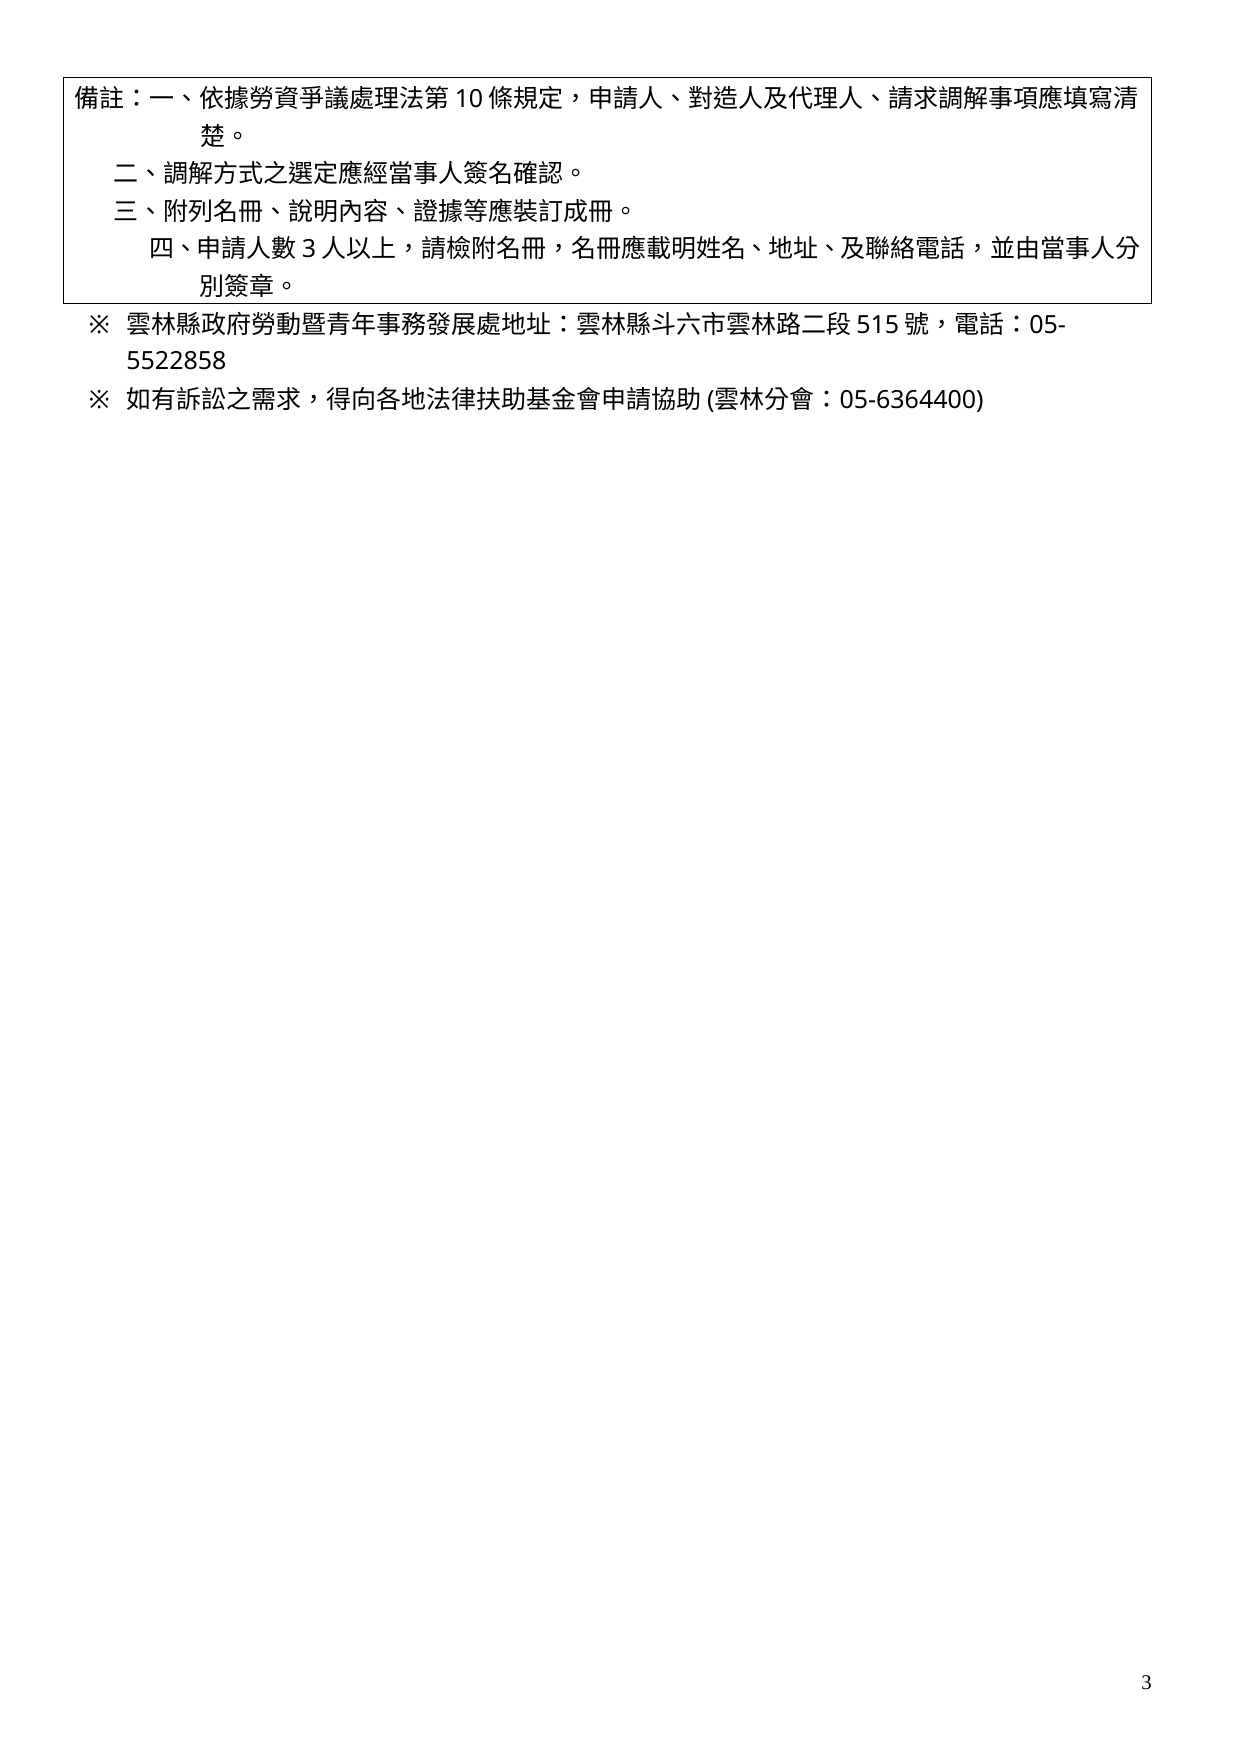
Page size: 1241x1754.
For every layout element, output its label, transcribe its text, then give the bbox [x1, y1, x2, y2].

list 如有訴訟之需求，得向各地法律扶助基金會申請協助 (雲林分會：05-6364400) [89, 379, 1152, 416]
list 雲林縣政府勞動暨青年事務發展處地址：雲林縣斗六市雲林路二段515號，電話：05-5522858 [89, 304, 1152, 379]
table_cell 備註：一、依據勞資爭議處理法第10條規定，申請人、對造人及代理人、請求調解事項應填寫清楚。 二、調解方式之選定應經當事人簽名確認。 三、附列名冊、說明內容、證據等應裝訂成冊。 四、申請人數3人以上，請檢附名冊，名冊應載明姓名、地址、及聯絡電話，並由當事人分別簽章。 [64, 78, 1151, 303]
